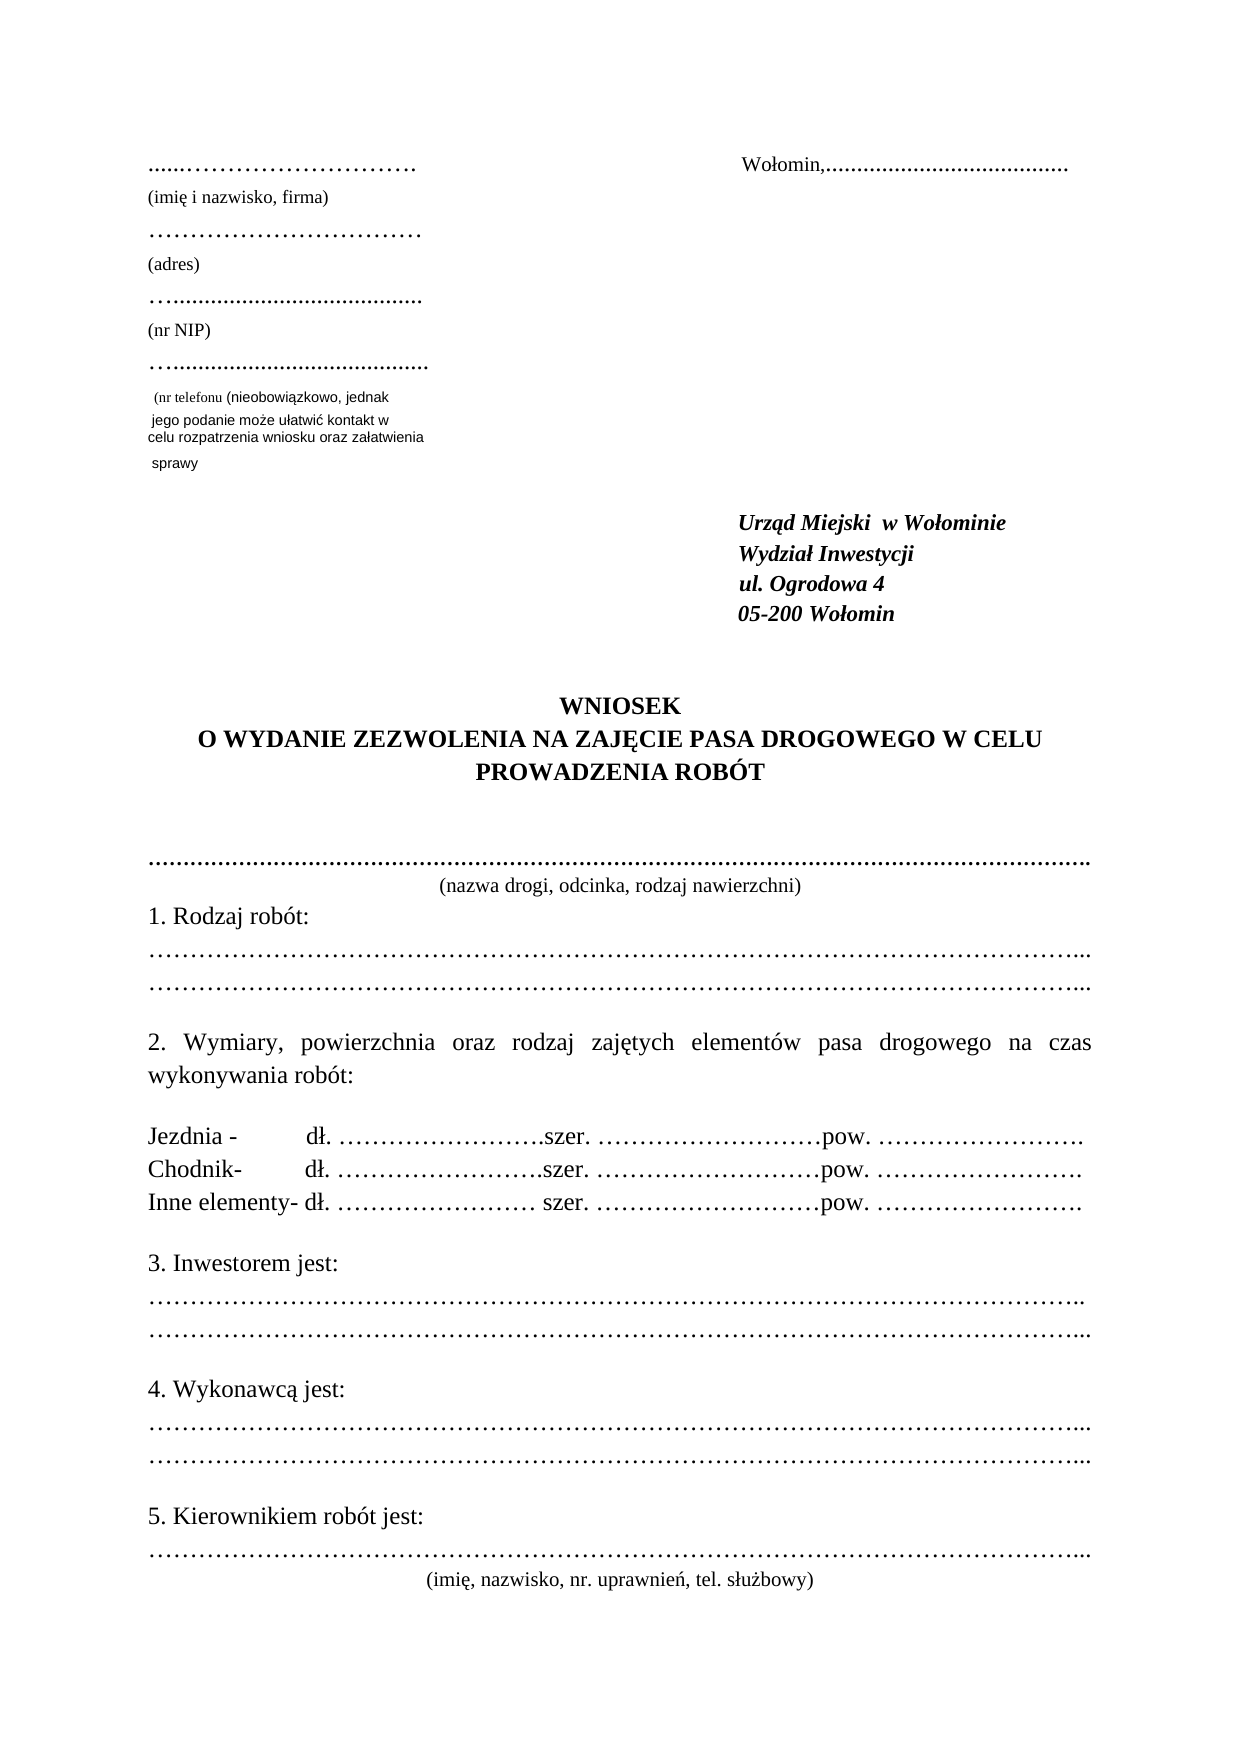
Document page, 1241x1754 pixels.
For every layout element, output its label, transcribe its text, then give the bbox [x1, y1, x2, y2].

text …………………………………………………………………………………………………... [148, 1314, 1093, 1343]
text …………………………………………………………………………………………………... [148, 1441, 1093, 1469]
text …........................................ [148, 280, 1093, 308]
text 3. Inwestorem jest: [148, 1248, 1093, 1277]
text 1. Rodzaj robót: [148, 901, 1093, 929]
text …......................................... [148, 346, 1093, 374]
text Urząd Miejski w Wołominie [148, 507, 1093, 536]
text celu rozpatrzenia wniosku oraz załatwienia [148, 428, 1093, 445]
text …………………………………………………………………………………………………...…………………………………………………………………………………………………... [148, 934, 1093, 996]
text 5. Kierownikiem robót jest: [148, 1501, 1093, 1530]
text 05-200 Wołomin [148, 601, 1093, 627]
text ………………………………………………………………………………………………….. [148, 1281, 1093, 1309]
text Chodnik- dł. …………………….szer. ………………………pow. ……………………. [148, 1154, 1093, 1183]
text …………………………………………………………………………………………………... [148, 1534, 1093, 1563]
text WNIOSEK [148, 691, 1093, 720]
text jego podanie może ułatwić kontakt w [148, 412, 1093, 428]
text (adres) [148, 247, 1093, 275]
text ......………………………. Wołomin,....................................... [148, 148, 1093, 176]
text (nr telefonu (nieobowiązkowo, jednak [148, 379, 1093, 407]
text O WYDANIE ZEZWOLENIA NA ZAJĘCIE PASA DROGOWEGO W CELU PROWADZENIA ROBÓT [148, 724, 1093, 786]
text (imię, nazwisko, nr. uprawnień, tel. służbowy) [148, 1567, 1093, 1591]
text Inne elementy- dł. …………………… szer. ………………………pow. ……………………. [148, 1187, 1093, 1216]
text …………………………………………………………………………………………………... [148, 1407, 1093, 1436]
text ………………………………………………………………………………………………………………………. [148, 846, 1093, 870]
text Jezdnia - dł. …………………….szer. ………………………pow. ……………………. [148, 1121, 1093, 1150]
text sprawy [148, 445, 1093, 474]
text 2. Wymiary, powierzchnia oraz rodzaj zajętych elementów pasa drogowego na czas wykonywania robót: [148, 1027, 1093, 1089]
text (nr NIP) [148, 313, 1093, 341]
text (imię i nazwisko, firma) [148, 181, 1093, 209]
text …………………………… [148, 214, 1093, 242]
text Wydział Inwestycji ul. Ogrodowa 4 [148, 540, 1093, 597]
text 4. Wykonawcą jest: [148, 1374, 1093, 1403]
text (nazwa drogi, odcinka, rodzaj nawierzchni) [148, 873, 1093, 897]
